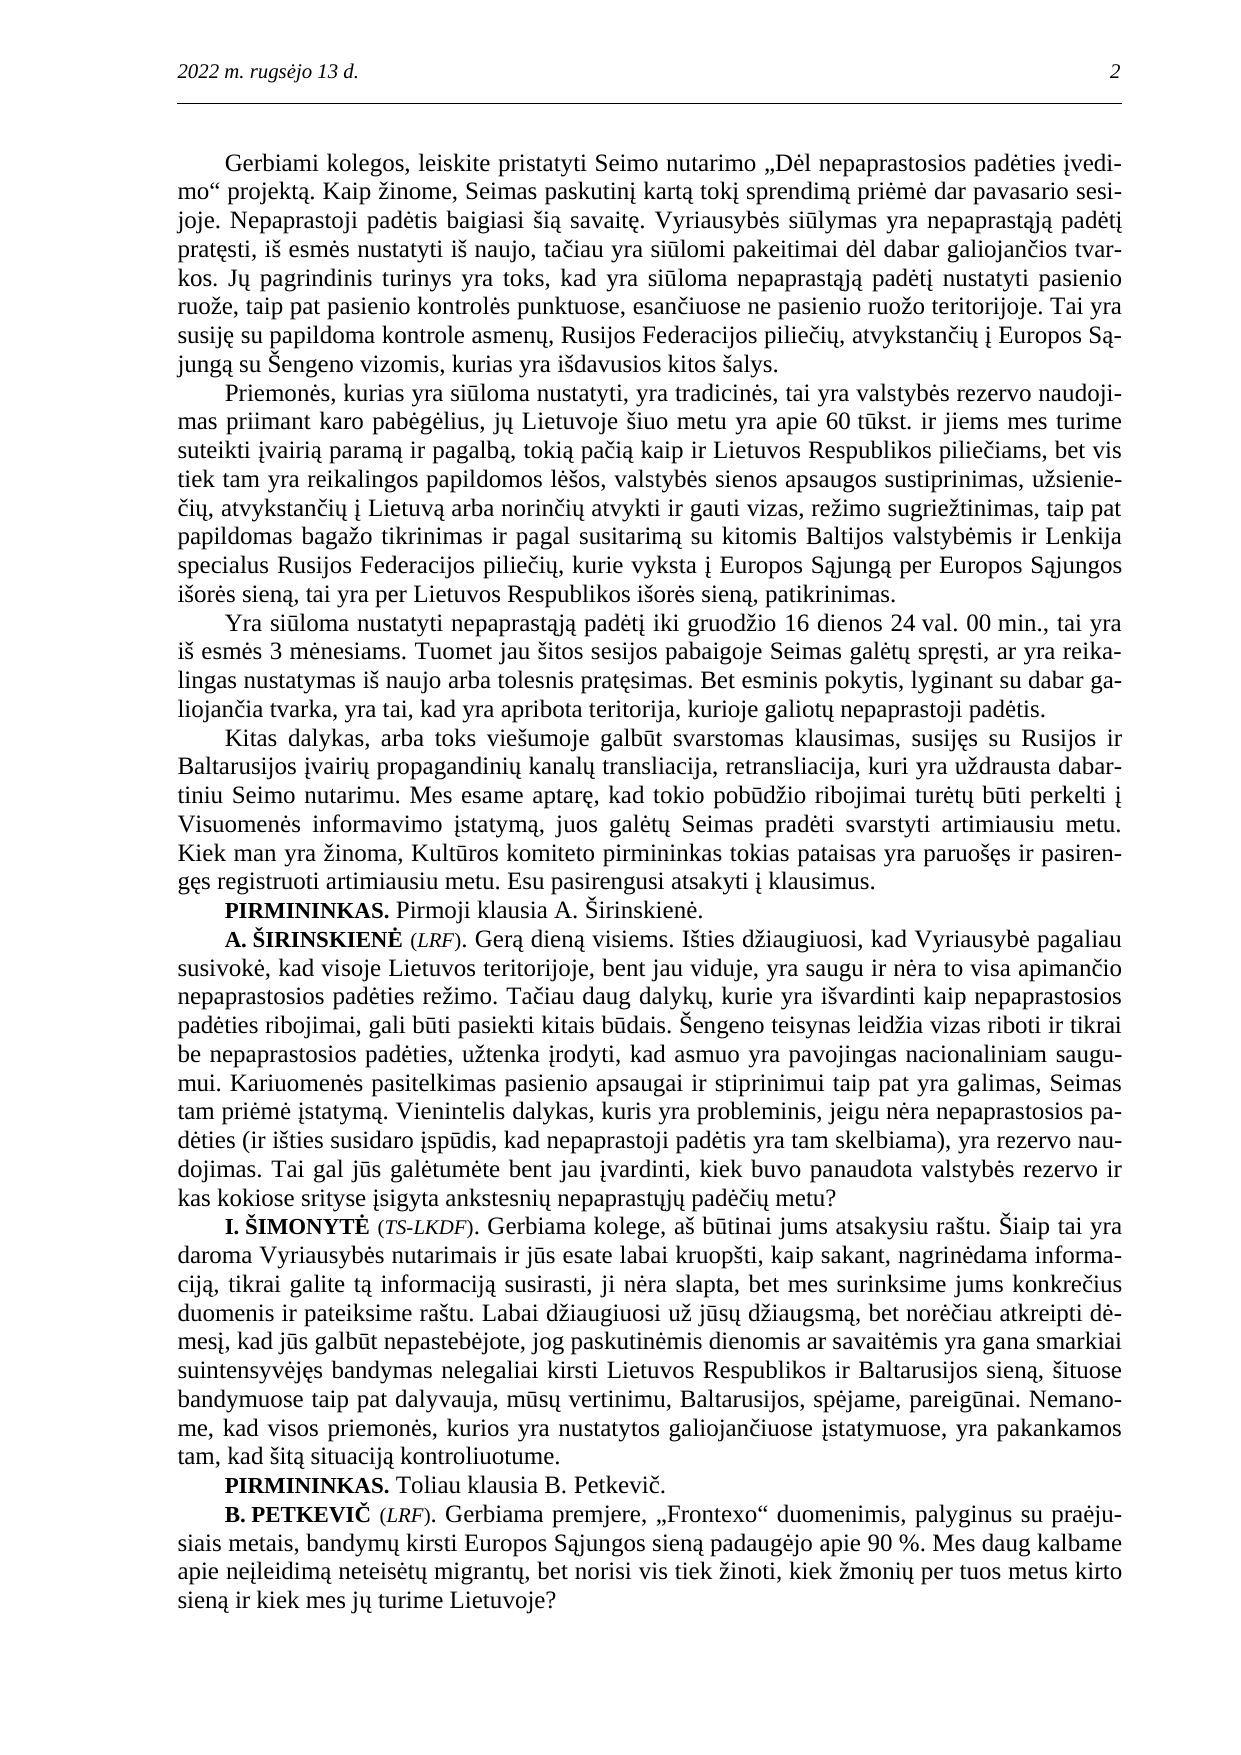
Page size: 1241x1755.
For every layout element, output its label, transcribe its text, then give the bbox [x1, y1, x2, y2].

text PIRMININKAS. To­liau klau­sia B. Pet­ke­vič. [177, 1470, 1122, 1499]
text I. ŠIMONYTĖ (TS-LKDF). Ger­bia­ma ko­le­ge, aš bū­ti­nai jums at­sa­ky­siu raš­tu. Šiaip tai yra da­ro­ma Vy­riau­sy­bės nu­ta­ri­mais ir jūs esa­te la­bai kruopš­ti, kaip sa­kant, nag­ri­nė­da­ma in­for­ma­ci­ją, tik­rai ga­li­te tą in­for­ma­ci­ją su­si­ras­ti, ji nė­ra slap­ta, bet mes su­rink­si­me jums kon­kre­čius duo­me­nis ir pa­teik­si­me raš­tu. La­bai džiau­giuo­si už jū­sų džiaugs­mą, bet no­rė­čiau at­kreip­ti dė­me­sį, kad jūs gal­būt ne­pa­ste­bė­jo­te, jog pas­ku­ti­nė­mis die­no­mis ar sa­vai­tė­mis yra ga­na smar­kiai su­in­ten­sy­vė­jęs ban­dy­mas ne­le­ga­liai kirs­ti Lie­tu­vos Res­pub­li­kos ir Bal­ta­ru­si­jos sie­ną, ši­tuo­se ban­dy­muo­se taip pat da­ly­vau­ja, mū­sų ver­ti­ni­mu, Bal­ta­ru­si­jos, spė­ja­me, pa­rei­gū­nai. Ne­ma­no­me, kad vi­sos prie­mo­nės, ku­rios yra nu­sta­ty­tos ga­lio­jan­čiuo­se įsta­ty­muo­se, yra pa­kan­ka­mos tam, kad ši­tą si­tu­a­ci­ją kon­tro­liuo­tu­me. [177, 1211, 1122, 1470]
text Ger­bia­mi ko­le­gos, leis­ki­te pri­sta­ty­ti Sei­mo nu­ta­ri­mo „Dėl ne­pa­pras­to­sios pa­dė­ties įve­di­mo“ pro­jek­tą. Kaip ži­no­me, Sei­mas pas­ku­ti­nį kar­tą to­kį spren­di­mą pri­ėmė dar pa­va­sa­rio se­si­jo­je. Ne­pa­pras­to­ji pa­dė­tis bai­gia­si šią sa­vai­tę. Vy­riau­sy­bės siū­ly­mas yra ne­pa­pras­tą­ją pa­dė­tį pra­tęs­ti, iš es­mės nu­sta­ty­ti iš nau­jo, ta­čiau yra siū­lo­mi pa­kei­ti­mai dėl da­bar ga­lio­jan­čios tvar­kos. Jų pa­grin­di­nis tu­ri­nys yra toks, kad yra siū­lo­ma ne­pa­pras­tą­ją pa­dė­tį nu­sta­ty­ti pa­sie­nio ruo­že, taip pat pa­sie­nio kon­tro­lės punk­tuo­se, esan­čiuo­se ne pa­sie­nio ruo­žo te­ri­to­ri­jo­je. Tai yra su­si­ję su pa­pil­do­ma kon­tro­le as­me­nų, Ru­si­jos Fe­de­ra­ci­jos pi­lie­čių, at­vyks­tan­čių į Eu­ro­pos Są­jun­gą su Šen­ge­no vi­zo­mis, ku­rias yra iš­da­vu­sios ki­tos ša­lys. [177, 148, 1122, 378]
text B. PETKEVIČ (LRF). Ger­bia­ma prem­je­re, „Fron­te­xo“ duo­me­ni­mis, pa­ly­gi­nus su pra­ėju­siais me­tais, ban­dy­mų kirs­ti Eu­ro­pos Są­jun­gos sie­ną pa­dau­gė­jo apie 90 %. Mes daug kal­ba­me apie ne­įlei­di­mą ne­tei­sė­tų mig­ran­tų, bet no­ri­si vis tiek ži­no­ti, kiek žmo­nių per tuos me­tus kir­to sie­ną ir kiek mes jų tu­ri­me Lie­tu­vo­je? [177, 1499, 1122, 1614]
text Yra siū­lo­ma nu­sta­ty­ti ne­pa­pras­tą­ją pa­dė­tį iki gruo­džio 16 die­nos 24 val. 00 min., tai yra iš es­mės 3 mė­ne­siams. Tuo­met jau ši­tos se­si­jos pa­bai­go­je Sei­mas ga­lė­tų spręs­ti, ar yra rei­ka­lin­gas nu­sta­ty­mas iš nau­jo ar­ba to­les­nis pra­tę­si­mas. Bet es­mi­nis po­ky­tis, ly­gi­nant su da­bar ga­lio­jan­čia tvar­ka, yra tai, kad yra ap­ri­bo­ta te­ri­to­ri­ja, ku­rio­je ga­lio­tų ne­pa­pras­to­ji pa­dė­tis. [177, 608, 1122, 723]
text A. ŠIRINSKIENĖ (LRF). Ge­rą die­ną vi­siems. Iš­ties džiau­giuo­si, kad Vy­riau­sy­bė pa­ga­liau su­si­vo­kė, kad vi­so­je Lie­tu­vos te­ri­to­ri­jo­je, bent jau vi­du­je, yra sau­gu ir nė­ra to vi­sa ap­iman­čio ne­pa­pras­to­sios pa­dė­ties re­ži­mo. Ta­čiau daug da­ly­kų, ku­rie yra iš­var­din­ti kaip ne­pa­pras­to­sios pa­dė­ties ri­bo­ji­mai, ga­li bū­ti pa­siek­ti ki­tais bū­dais. Šen­ge­no tei­sy­nas lei­džia vi­zas ri­bo­ti ir tik­rai be ne­pa­pras­to­sios pa­dė­ties, už­ten­ka įro­dy­ti, kad as­muo yra pa­vo­jin­gas na­cio­na­li­niam sau­gu­mui. Ka­riuo­me­nės pa­si­tel­ki­mas pa­sie­nio ap­sau­gai ir stip­ri­ni­mui taip pat yra ga­li­mas, Sei­mas tam pri­ėmė įsta­ty­mą. Vie­nin­te­lis da­ly­kas, ku­ris yra pro­ble­mi­nis, jei­gu nė­ra ne­pa­pras­to­sios pa­dė­ties (ir iš­ties su­si­da­ro įspū­dis, kad ne­pa­pras­to­ji pa­dė­tis yra tam skel­bia­ma), yra re­zer­vo nau­do­ji­mas. Tai gal jūs ga­lė­tu­mė­te bent jau įvar­din­ti, kiek bu­vo pa­nau­do­ta vals­ty­bės re­zer­vo ir kas ko­kiose sri­ty­se įsi­gy­ta anks­tes­nių ne­pa­pras­tų­jų pa­dė­čių me­tu? [177, 924, 1122, 1211]
text PIRMININKAS. Pir­mo­ji klau­sia A. Ši­rins­kie­nė. [177, 895, 1122, 924]
text Prie­mo­nės, ku­rias yra siū­lo­ma nu­sta­ty­ti, yra tra­di­ci­nės, tai yra vals­ty­bės re­zer­vo nau­do­ji­mas pri­imant ka­ro pa­bė­gė­lius, jų Lie­tu­vo­je šiuo me­tu yra apie 60 tūkst. ir jiems mes tu­ri­me su­teik­ti įvai­rią pa­ra­mą ir pa­gal­bą, to­kią pa­čią kaip ir Lie­tu­vos Res­pub­li­kos pi­lie­čiams, bet vis tiek tam yra rei­ka­lin­gos pa­pil­do­mos lė­šos, vals­ty­bės sie­nos ap­sau­gos su­stip­ri­ni­mas, už­sie­nie­čių, at­vyks­tan­čių į Lie­tu­vą ar­ba no­rin­čių at­vyk­ti ir gau­ti vi­zas, re­ži­mo su­griež­ti­ni­mas, taip pat pa­pil­do­mas ba­ga­žo tik­ri­ni­mas ir pa­gal su­si­ta­ri­mą su ki­to­mis Bal­ti­jos vals­ty­bė­mis ir Len­ki­ja spe­cia­lus Ru­si­jos Fe­de­ra­ci­jos pi­lie­čių, ku­rie vyks­ta į Eu­ro­pos Są­jun­gą per Eu­ro­pos Są­jun­gos iš­orės sie­ną, tai yra per Lie­tu­vos Res­pub­li­kos iš­orės sie­ną, pa­tik­ri­ni­mas. [177, 378, 1122, 608]
text Ki­tas da­ly­kas, ar­ba toks vie­šu­mo­je gal­būt svars­to­mas klau­si­mas, su­si­jęs su Ru­si­jos ir Bal­ta­ru­si­jos įvai­rių pro­pa­gan­di­nių ka­na­lų tran­slia­ci­ja, ret­ran­slia­ci­ja, ku­ri yra už­draus­ta da­bar­ti­niu Sei­mo nu­ta­ri­mu. Mes esa­me ap­ta­rę, kad to­kio po­bū­džio ri­bo­ji­mai tu­rė­tų bū­ti per­kel­ti į Vi­suo­me­nės in­for­ma­vi­mo įsta­ty­mą, juos ga­lė­tų Sei­mas pra­dė­ti svars­ty­ti ar­ti­miau­siu me­tu. Kiek man yra ži­no­ma, Kul­tū­ros ko­mi­te­to pir­mi­nin­kas to­kias pa­tai­sas yra pa­ruo­šęs ir pa­si­ren­gęs re­gist­ruo­ti ar­ti­miau­siu me­tu. Esu pa­si­ren­gu­si at­sa­ky­ti į klau­si­mus. [177, 723, 1122, 895]
